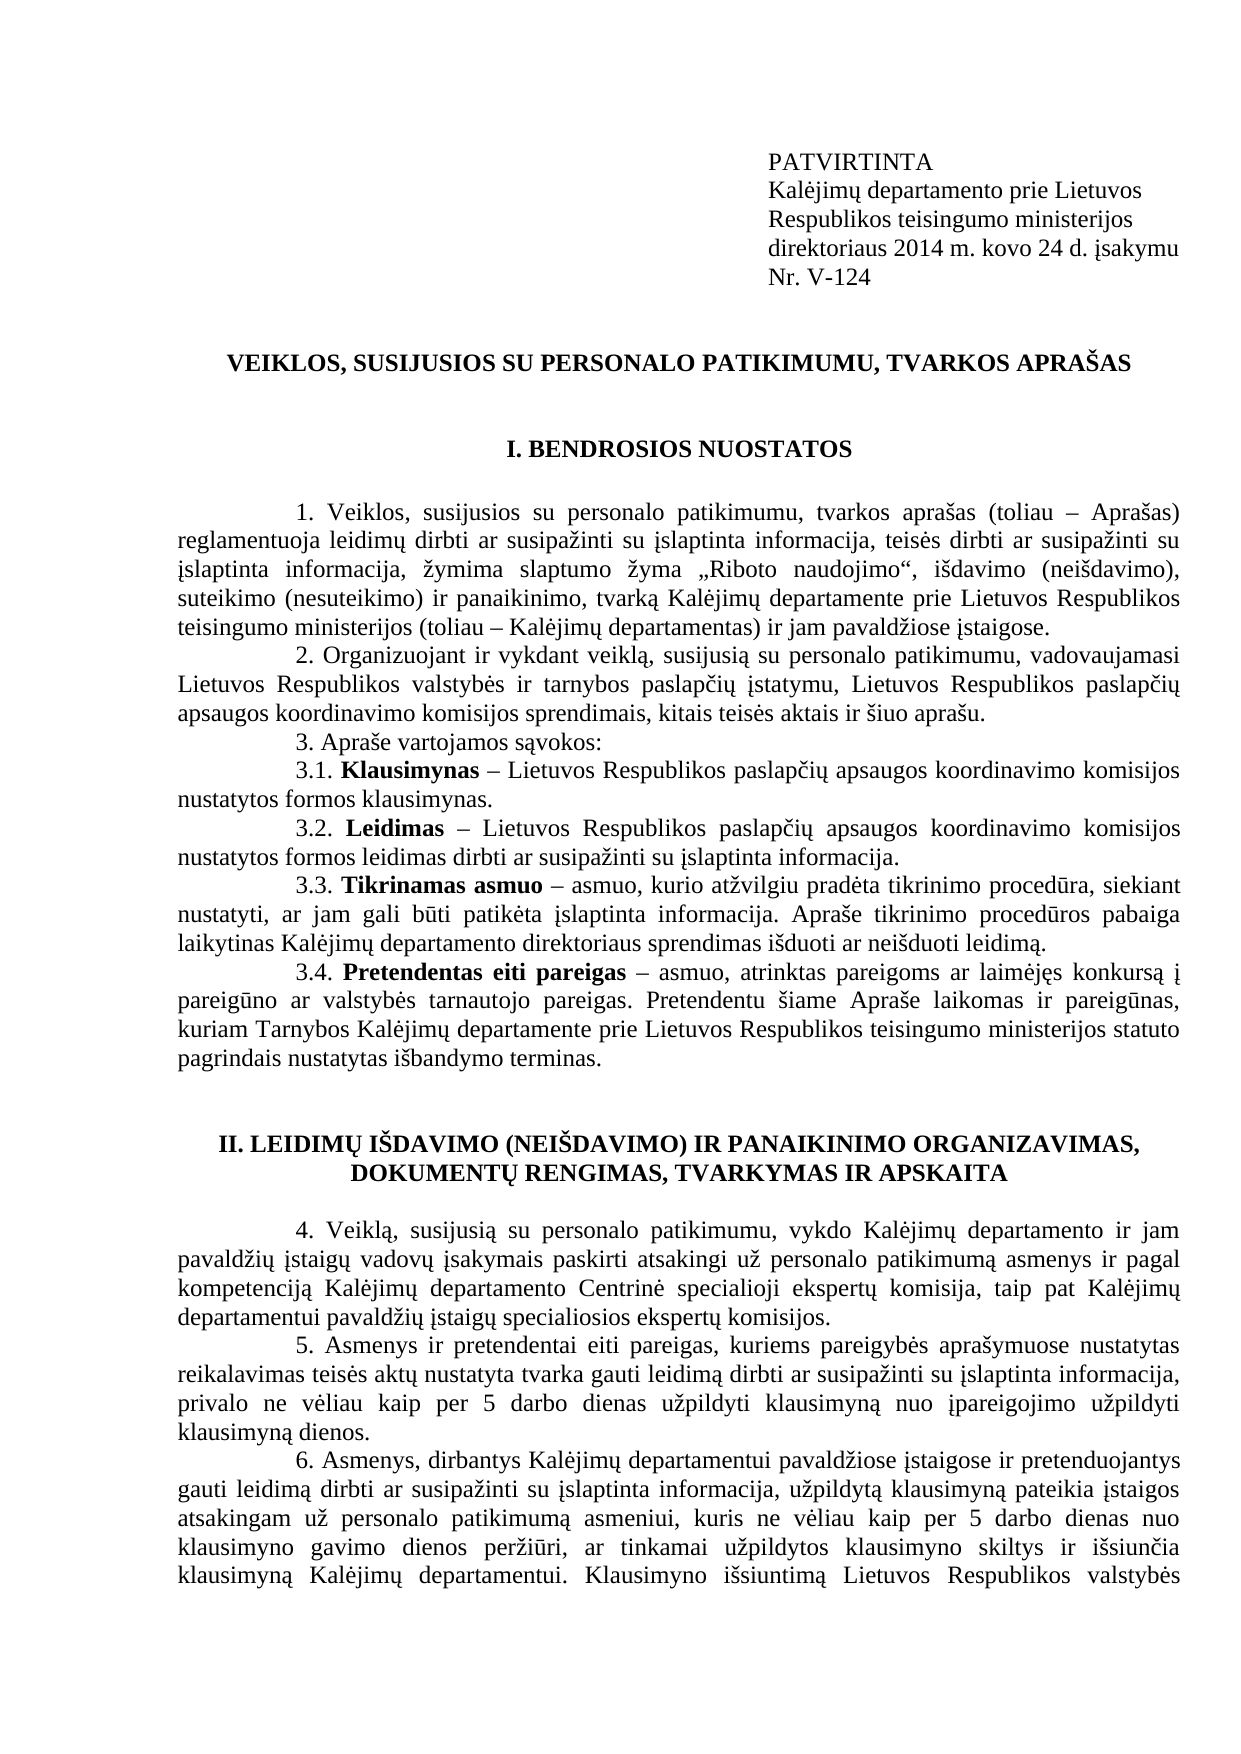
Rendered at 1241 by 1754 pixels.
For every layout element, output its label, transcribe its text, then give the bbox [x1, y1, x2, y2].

text 6. Asmenys, dirbantys Kalėjimų departamentui pavaldžiose įstaigose ir pretenduojantys gauti leidimą dirbti ar susipažinti su įslaptinta informacija, užpildytą klausimyną pateikia įstaigos atsakingam už personalo patikimumą asmeniui, kuris ne vėliau kaip per 5 darbo dienas nuo klausimyno gavimo dienos peržiūri, ar tinkamai užpildytos klausimyno skiltys ir išsiunčia klausimyną Kalėjimų departamentui. Klausimyno išsiuntimą Lietuvos Respublikos valstybės [177, 1445, 1181, 1589]
text 3.4. Pretendentas eiti pareigas – asmuo, atrinktas pareigoms ar laimėjęs konkursą į pareigūno ar valstybės tarnautojo pareigas. Pretendentu šiame Apraše laikomas ir pareigūnas, kuriam Tarnybos Kalėjimų departamente prie Lietuvos Respublikos teisingumo ministerijos statuto pagrindais nustatytas išbandymo terminas. [177, 957, 1181, 1072]
text 4. Veiklą, susijusią su personalo patikimumu, vykdo Kalėjimų departamento ir jam pavaldžių įstaigų vadovų įsakymais paskirti atsakingi už personalo patikimumą asmenys ir pagal kompetenciją Kalėjimų departamento Centrinė specialioji ekspertų komisija, taip pat Kalėjimų departamentui pavaldžių įstaigų specialiosios ekspertų komisijos. [177, 1215, 1181, 1330]
text 3.1. Klausimynas – Lietuvos Respublikos paslapčių apsaugos koordinavimo komisijos nustatytos formos klausimynas. [177, 755, 1181, 813]
text 3.2. Leidimas – Lietuvos Respublikos paslapčių apsaugos koordinavimo komisijos nustatytos formos leidimas dirbti ar susipažinti su įslaptinta informacija. [177, 813, 1181, 870]
text 3. Apraše vartojamos sąvokos: [177, 727, 1181, 755]
text 3.3. Tikrinamas asmuo – asmuo, kurio atžvilgiu pradėta tikrinimo procedūra, siekiant nustatyti, ar jam gali būti patikėta įslaptinta informacija. Apraše tikrinimo procedūros pabaiga laikytinas Kalėjimų departamento direktoriaus sprendimas išduoti ar neišduoti leidimą. [177, 870, 1181, 957]
text 5. Asmenys ir pretendentai eiti pareigas, kuriems pareigybės aprašymuose nustatytas reikalavimas teisės aktų nustatyta tvarka gauti leidimą dirbti ar susipažinti su įslaptinta informacija, privalo ne vėliau kaip per 5 darbo dienas užpildyti klausimyną nuo įpareigojimo užpildyti klausimyną dienos. [177, 1330, 1181, 1445]
text 1. Veiklos, susijusios su personalo patikimumu, tvarkos aprašas (toliau – Aprašas) reglamentuoja leidimų dirbti ar susipažinti su įslaptinta informacija, teisės dirbti ar susipažinti su įslaptinta informacija, žymima slaptumo žyma „Riboto naudojimo“, išdavimo (neišdavimo), suteikimo (nesuteikimo) ir panaikinimo, tvarką Kalėjimų departamente prie Lietuvos Respublikos teisingumo ministerijos (toliau – Kalėjimų departamentas) ir jam pavaldžiose įstaigose. [177, 497, 1181, 640]
text I. BENDROSIOS NUOSTATOS [177, 434, 1181, 463]
text VEIKLOS, SUSIJUSIOS SU PERSONALO PATIKIMUMU, TVARKOS APRAŠAS [177, 348, 1181, 377]
text PATVIRTINTA [768, 147, 1181, 176]
text 2. Organizuojant ir vykdant veiklą, susijusią su personalo patikimumu, vadovaujamasi Lietuvos Respublikos valstybės ir tarnybos paslapčių įstatymu, Lietuvos Respublikos paslapčių apsaugos koordinavimo komisijos sprendimais, kitais teisės aktais ir šiuo aprašu. [177, 640, 1181, 727]
text Kalėjimų departamento prie Lietuvos Respublikos teisingumo ministerijos direktoriaus 2014 m. kovo 24 d. įsakymu Nr. V-124 [768, 176, 1181, 291]
text II. LEIDIMŲ IŠDAVIMO (NeišdavimO) ir panaikinimO ORGANIZAVIMAS, DOKUMENTŲ RENGIMAS, TVARKYMAS IR APSKAITA [177, 1129, 1181, 1187]
